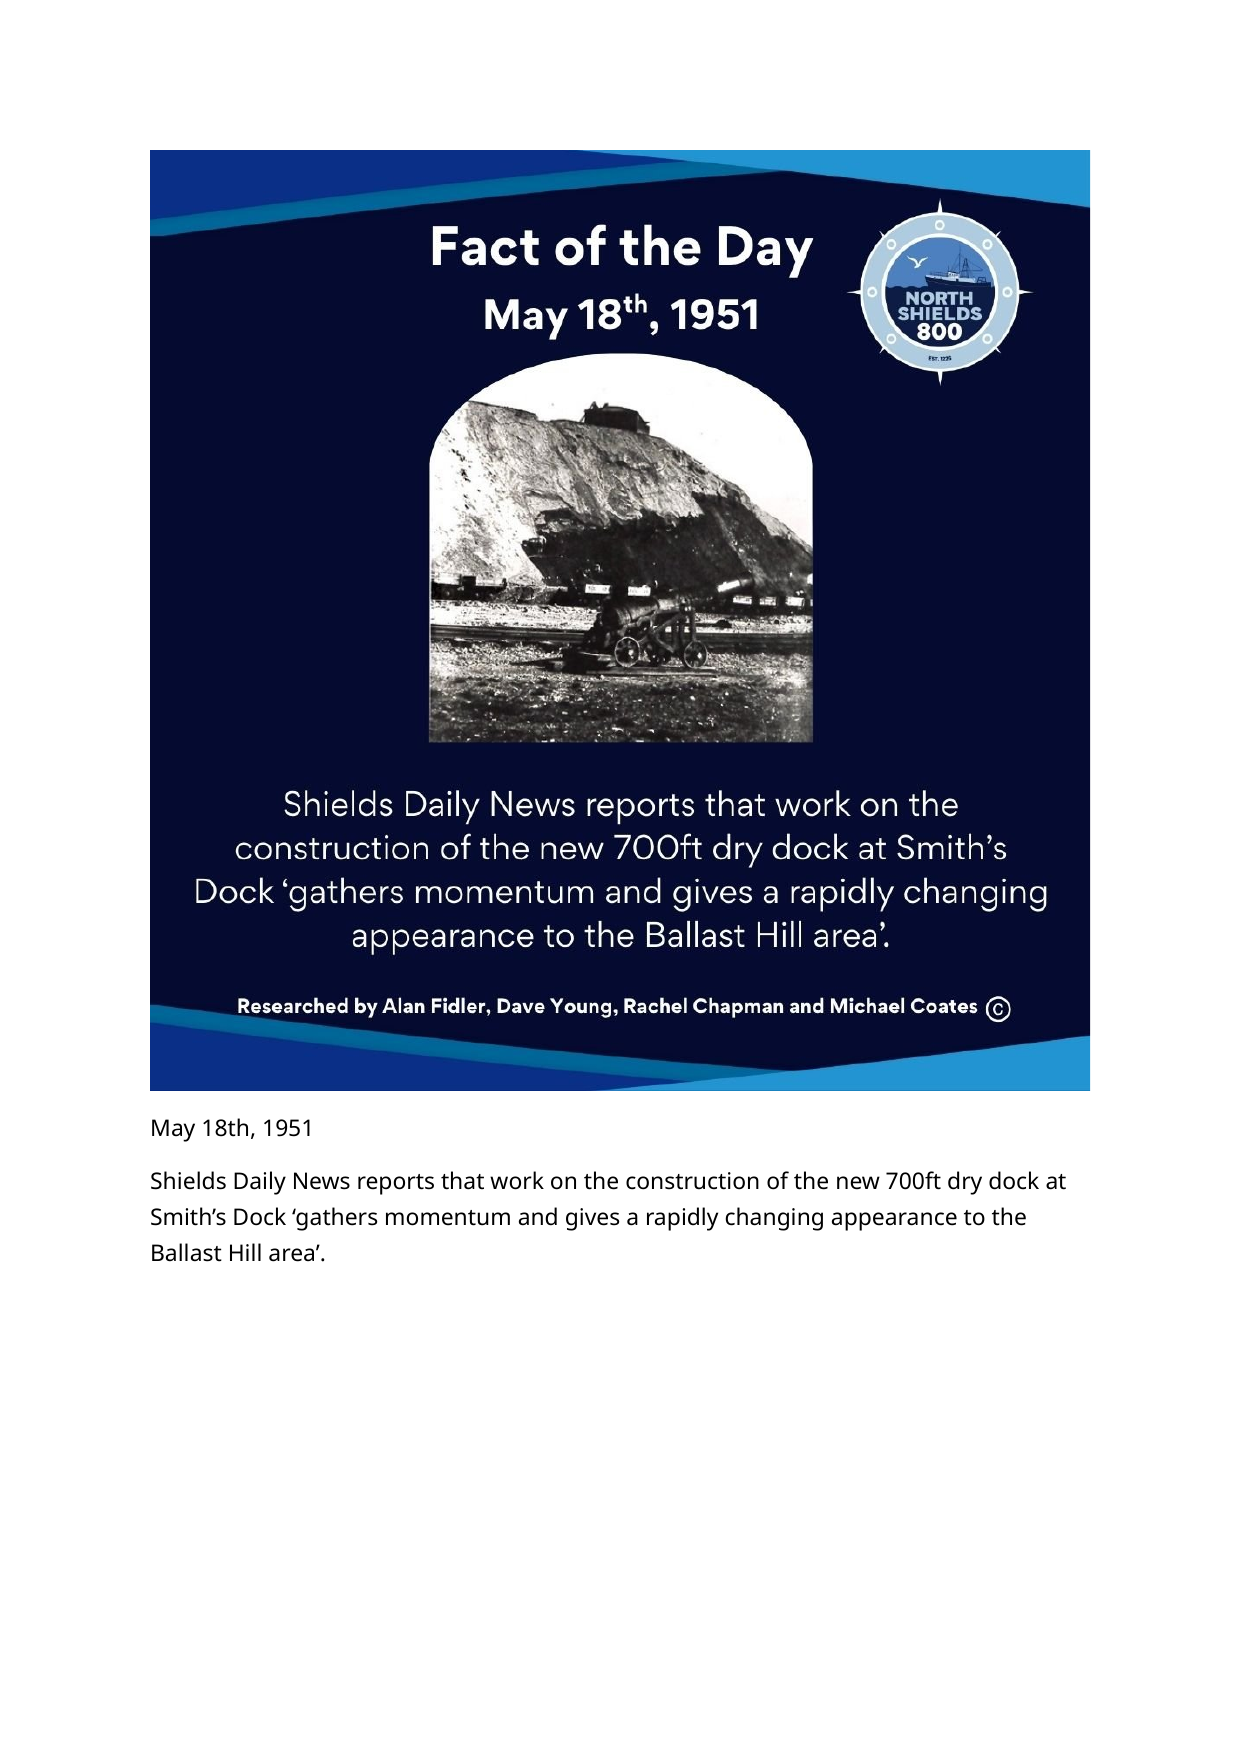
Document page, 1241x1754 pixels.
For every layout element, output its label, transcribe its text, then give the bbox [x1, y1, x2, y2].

text May 18th, 1951 [150, 1112, 1090, 1143]
text Shields Daily News reports that work on the construction of the new 700ft dry dock at Smith’s Dock ‘gathers momentum and gives a rapidly changing appearance to the Ballast Hill area’. [150, 1164, 1090, 1268]
